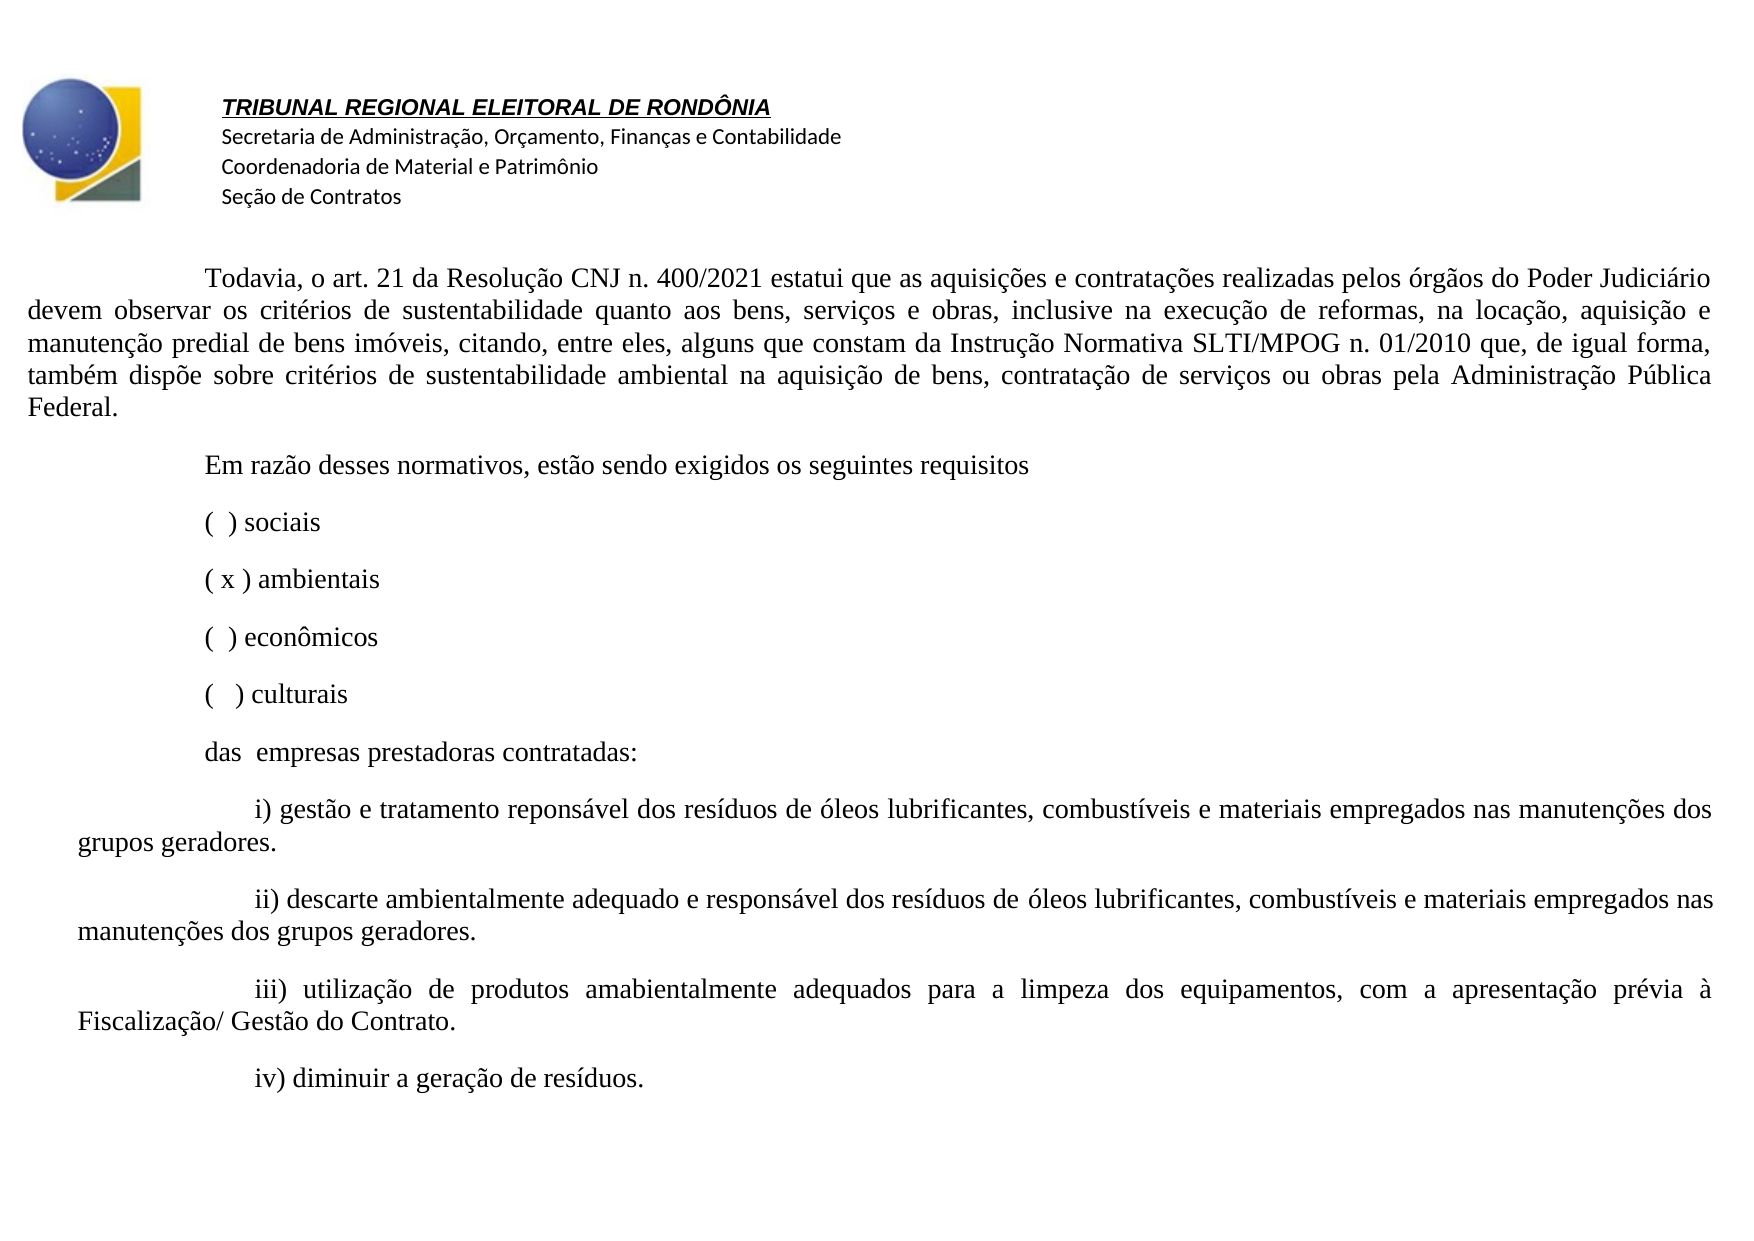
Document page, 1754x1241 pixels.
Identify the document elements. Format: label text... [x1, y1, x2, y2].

text Todavia, o art. 21 da Resolução CNJ n. 400/2021 estatui que as aquisições e contratações realizadas pelos órgãos do Poder Judiciário devem observar os critérios de sustentabilidade quanto aos bens, serviços e obras, inclusive na execução de reformas, na locação, aquisição e manutenção predial de bens imóveis, citando, entre eles, alguns que constam da Instrução Normativa SLTI/MPOG n. 01/2010 que, de igual forma, também dispõe sobre critérios de sustentabilidade ambiental na aquisição de bens, contratação de serviços ou obras pela Administração Pública Federal. [27, 261, 1715, 423]
text ( x ) ambientais [27, 563, 1715, 595]
text ii) descarte ambientalmente adequado e responsável dos resíduos de óleos lubrificantes, combustíveis e materiais empregados nas manutenções dos grupos geradores. [77, 882, 1715, 947]
text ( ) econômicos [27, 620, 1715, 652]
text iii) utilização de produtos amabientalmente adequados para a limpeza dos equipamentos, com a apresentação prévia à Fiscalização/ Gestão do Contrato. [77, 972, 1715, 1037]
text iv) diminuir a geração de resíduos. [77, 1062, 1715, 1094]
text i) gestão e tratamento reponsável dos resíduos de óleos lubrificantes, combustíveis e materiais empregados nas manutenções dos grupos geradores. [77, 792, 1715, 857]
text Em razão desses normativos, estão sendo exigidos os seguintes requisitos [27, 448, 1715, 480]
text das empresas prestadoras contratadas: [27, 735, 1715, 767]
text ( ) sociais [27, 505, 1715, 538]
text ( ) culturais [27, 677, 1715, 710]
